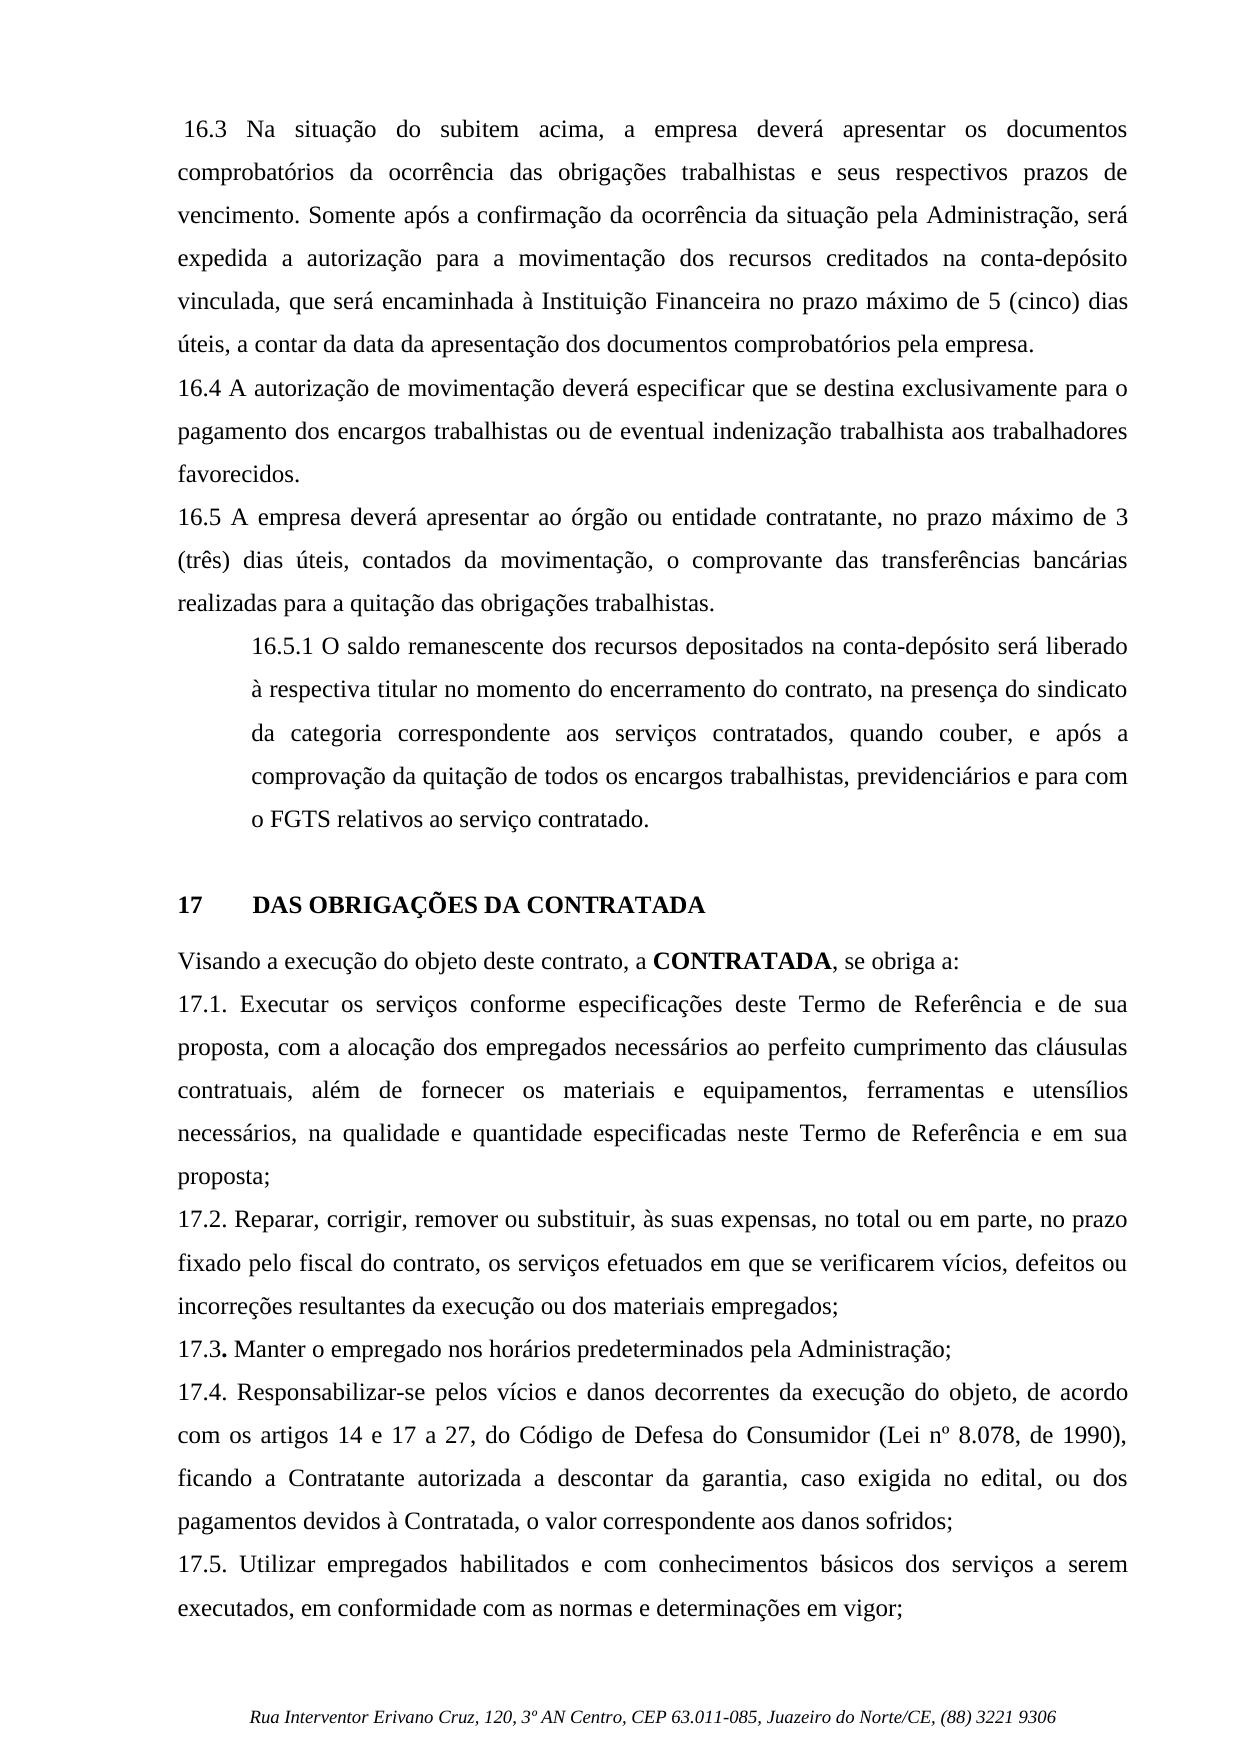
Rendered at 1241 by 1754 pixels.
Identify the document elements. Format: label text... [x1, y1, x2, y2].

list 16.5 A empresa deverá apresentar ao órgão ou entidade contratante, no prazo máximo de 3 (três) dias úteis, contados da movimentação, o comprovante das transferências bancárias realizadas para a quitação das obrigações trabalhistas. [177, 502, 1129, 617]
text 17.4. Responsabilizar-se pelos vícios e danos decorrentes da execução do objeto, de acordo com os artigos 14 e 17 a 27, do Código de Defesa do Consumidor (Lei nº 8.078, de 1990), ficando a Contratante autorizada a descontar da garantia, caso exigida no edital, ou dos pagamentos devidos à Contratada, o valor correspondente aos danos sofridos; [177, 1377, 1129, 1535]
text Visando a execução do objeto deste contrato, a CONTRATADA, se obriga a: [177, 946, 1136, 974]
text 17.1. Executar os serviços conforme especificações deste Termo de Referência e de sua proposta, com a alocação dos empregados necessários ao perfeito cumprimento das cláusulas contratuais, além de fornecer os materiais e equipamentos, ferramentas e utensílios necessários, na qualidade e quantidade especificadas neste Termo de Referência e em sua proposta; [177, 989, 1129, 1190]
list 16.5.1 O saldo remanescente dos recursos depositados na conta-depósito será liberado à respectiva titular no momento do encerramento do contrato, na presença do sindicato da categoria correspondente aos serviços contratados, quando couber, e após a comprovação da quitação de todos os encargos trabalhistas, previdenciários e para com o FGTS relativos ao serviço contratado. [251, 631, 1129, 833]
list 16.4 A autorização de movimentação deverá especificar que se destina exclusivamente para o pagamento dos encargos trabalhistas ou de eventual indenização trabalhista aos trabalhadores favorecidos. [177, 373, 1129, 488]
text 17.2. Reparar, corrigir, remover ou substituir, às suas expensas, no total ou em parte, no prazo fixado pelo fiscal do contrato, os serviços efetuados em que se verificarem vícios, defeitos ou incorreções resultantes da execução ou dos materiais empregados; [177, 1204, 1129, 1319]
list DAS OBRIGAÇÕES DA CONTRATADA [177, 890, 1129, 919]
list 16.3 Na situação do subitem acima, a empresa deverá apresentar os documentos comprobatórios da ocorrência das obrigações trabalhistas e seus respectivos prazos de vencimento. Somente após a confirmação da ocorrência da situação pela Administração, será expedida a autorização para a movimentação dos recursos creditados na conta-depósito vinculada, que será encaminhada à Instituição Financeira no prazo máximo de 5 (cinco) dias úteis, a contar da data da apresentação dos documentos comprobatórios pela empresa. [177, 114, 1129, 358]
text 17.3. Manter o empregado nos horários predeterminados pela Administração; [177, 1334, 1129, 1363]
text 17.5. Utilizar empregados habilitados e com conhecimentos básicos dos serviços a serem executados, em conformidade com as normas e determinações em vigor; [177, 1549, 1129, 1621]
